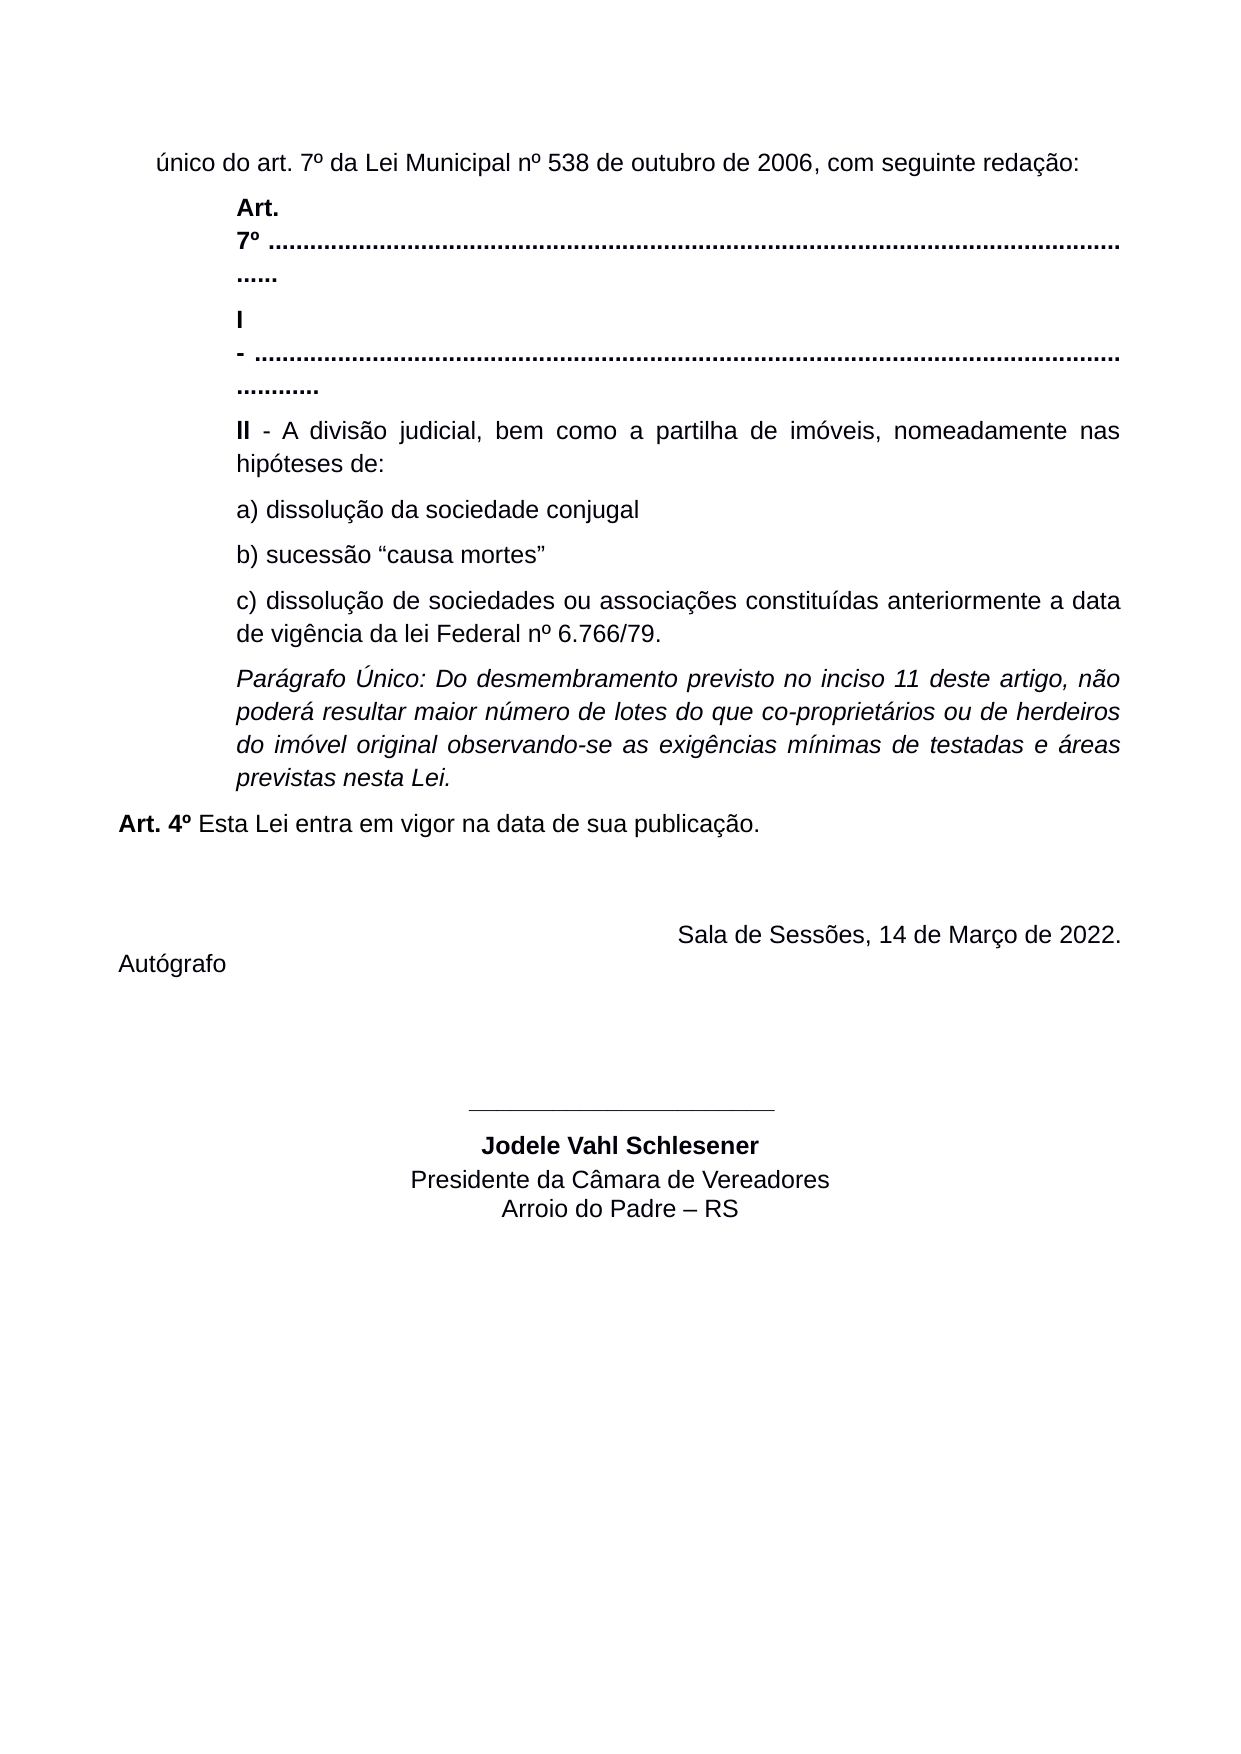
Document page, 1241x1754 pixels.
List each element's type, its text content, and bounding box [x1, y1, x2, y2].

text ll - A divisão judicial, bem como a partilha de imóveis, nomeadamente nas hipóteses de: [236, 416, 1122, 478]
text único do art. 7º da Lei Municipal nº 538 de outubro de 2006, com seguinte redação: [156, 148, 1122, 176]
text Art. 7º ................................................................................................................................. [236, 193, 1122, 288]
text Jodele Vahl Schlesener [118, 1131, 1122, 1160]
text Arroio do Padre – RS [118, 1194, 1122, 1223]
list Parágrafo Único: Do desmembramento previsto no inciso 11 deste artigo, não poderá resultar maior número de lotes do que co-proprietários ou de herdeiros do imóvel original observando-se as exigências mínimas de testadas e áreas previstas nesta Lei. [236, 664, 1122, 792]
list sucessão “causa mortes” [236, 540, 1122, 569]
list dissolução da sociedade conjugal [236, 495, 1122, 523]
text I - ......................................................................................................................................... [236, 305, 1122, 399]
text Presidente da Câmara de Vereadores [118, 1166, 1122, 1194]
text Art. 4º Esta Lei entra em vigor na data de sua publicação. [118, 809, 1122, 838]
text ______________________ [118, 1086, 1122, 1114]
list dissolução de sociedades ou associações constituídas anteriormente a data de vigência da lei Federal nº 6.766/79. [236, 586, 1122, 648]
text Sala de Sessões, 14 de Março de 2022. [118, 920, 1122, 949]
text Autógrafo [118, 949, 1122, 978]
